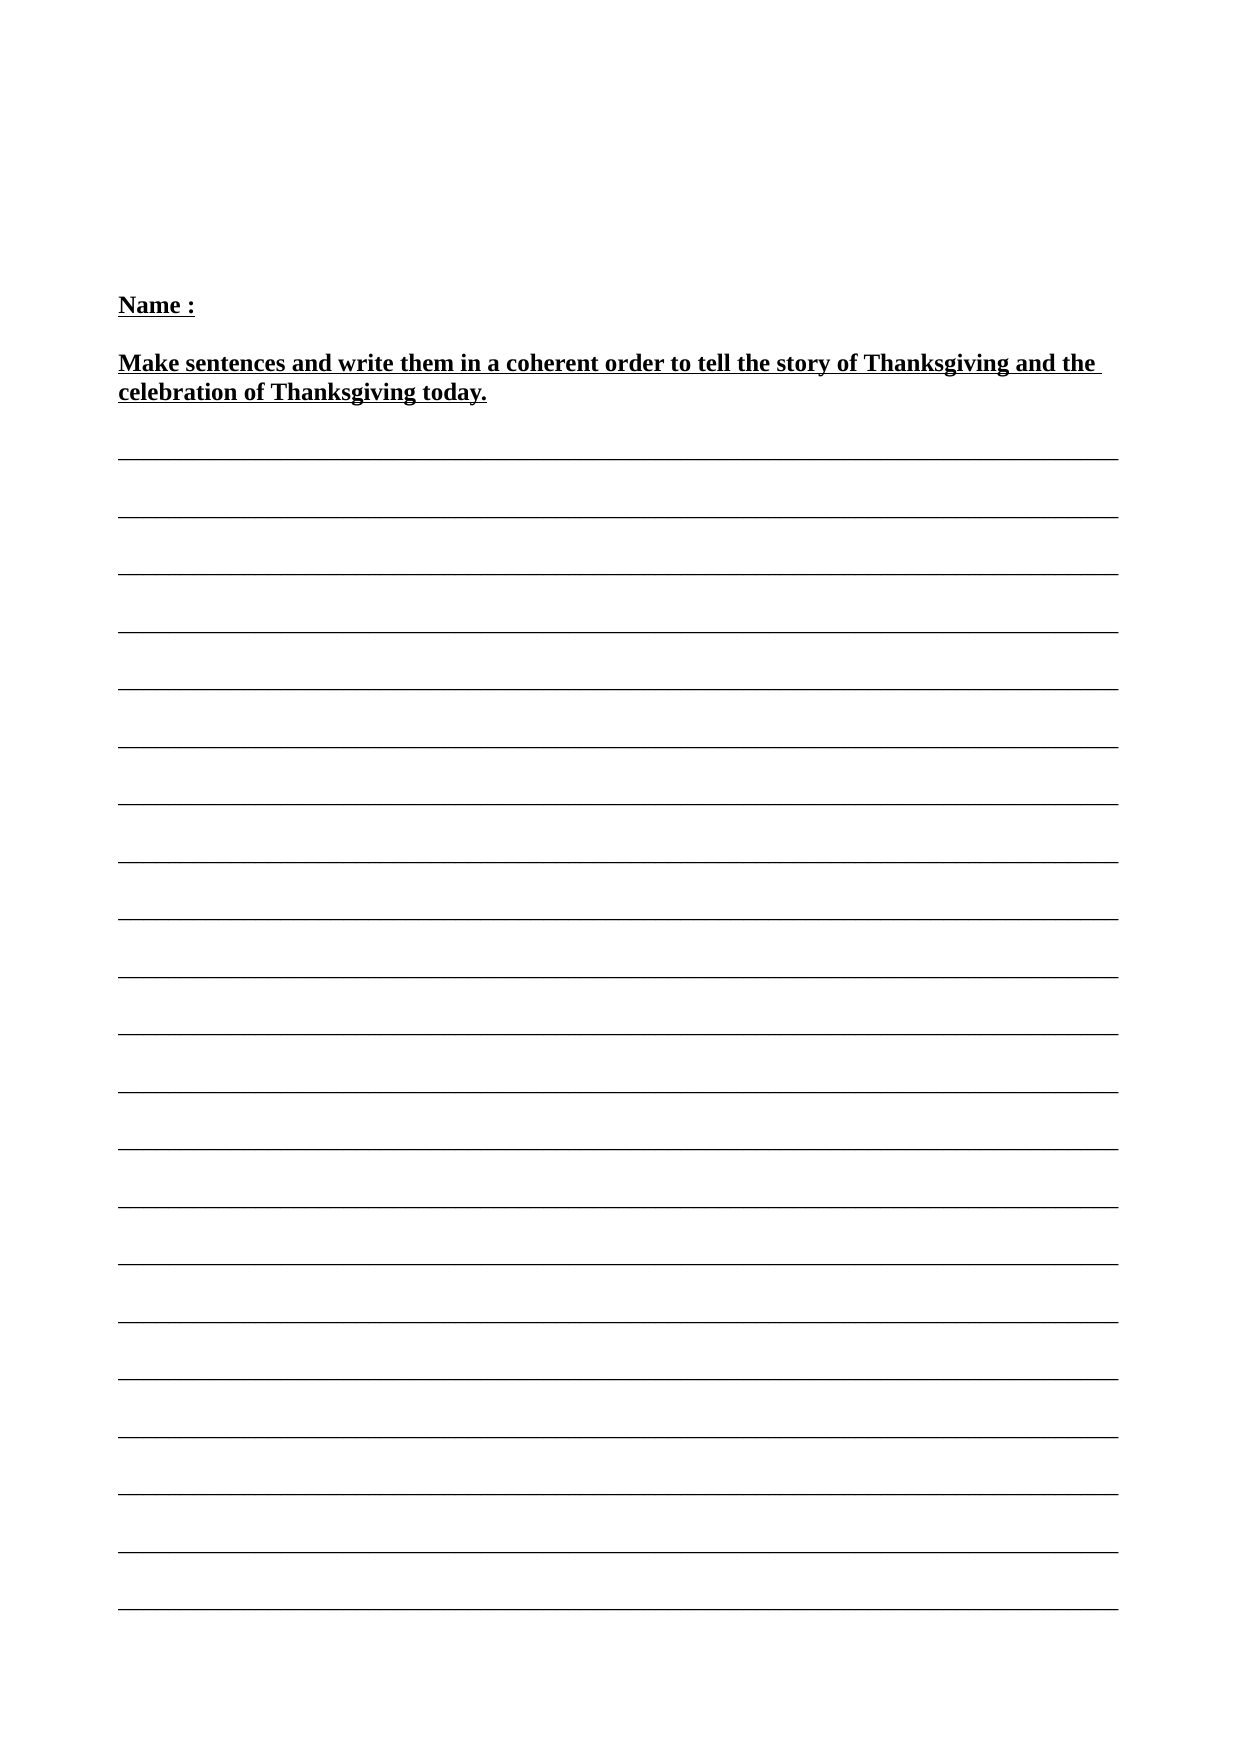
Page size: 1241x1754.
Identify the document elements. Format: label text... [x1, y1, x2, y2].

text Make sentences and write them in a coherent order to tell the story of Thanksgiving and the celebration of Thanksgiving today. [118, 348, 1122, 406]
text Name : [118, 291, 1122, 319]
text ________________________________________________________________________________ ________________________________________________________________________________ ________________________________________________________________________________ ________________________________________________________________________________ ________________________________________________________________________________ ________________________________________________________________________________ ________________________________________________________________________________ ________________________________________________________________________________ ________________________________________________________________________________ ________________________________________________________________________________ ________________________________________________________________________________ ________________________________________________________________________________ ________________________________________________________________________________ ________________________________________________________________________________ ________________________________________________________________________________ ________________________________________________________________________________ ________________________________________________________________________________ ________________________________________________________________________________ ________________________________________________________________________________ ________________________________________________________________________________ ________________________________________________________________________________ [118, 434, 1122, 1613]
